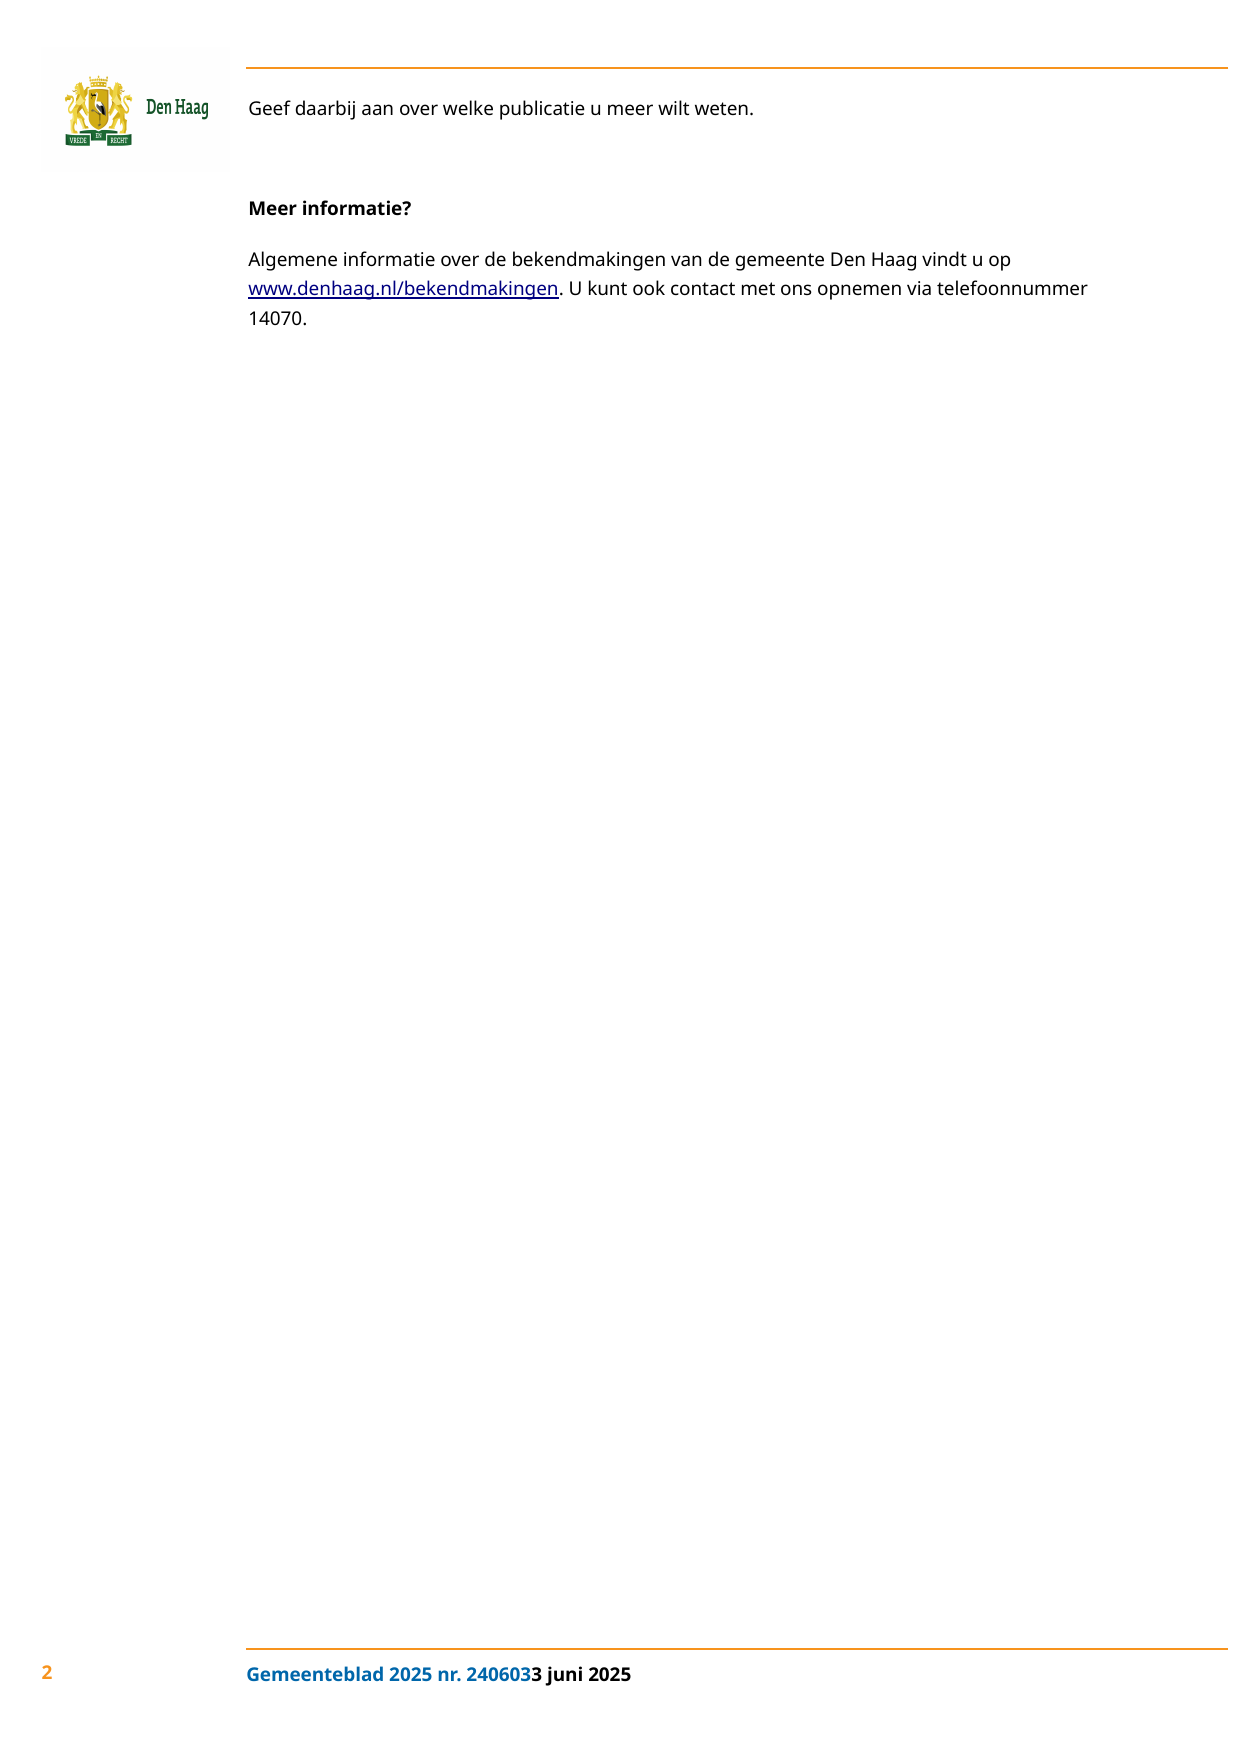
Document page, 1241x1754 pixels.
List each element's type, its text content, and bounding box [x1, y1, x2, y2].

text Geef daarbij aan over welke publicatie u meer wilt weten. [248, 95, 1152, 121]
text Algemene informatie over de bekendmakingen van de gemeente Den Haag vindt u op www.denhaag.nl/bekendmakingen. U kunt ook contact met ons opnemen via telefoonnummer 14070. [248, 246, 1152, 331]
text Meer informatie? [248, 196, 1152, 221]
picture [41, 47, 231, 172]
